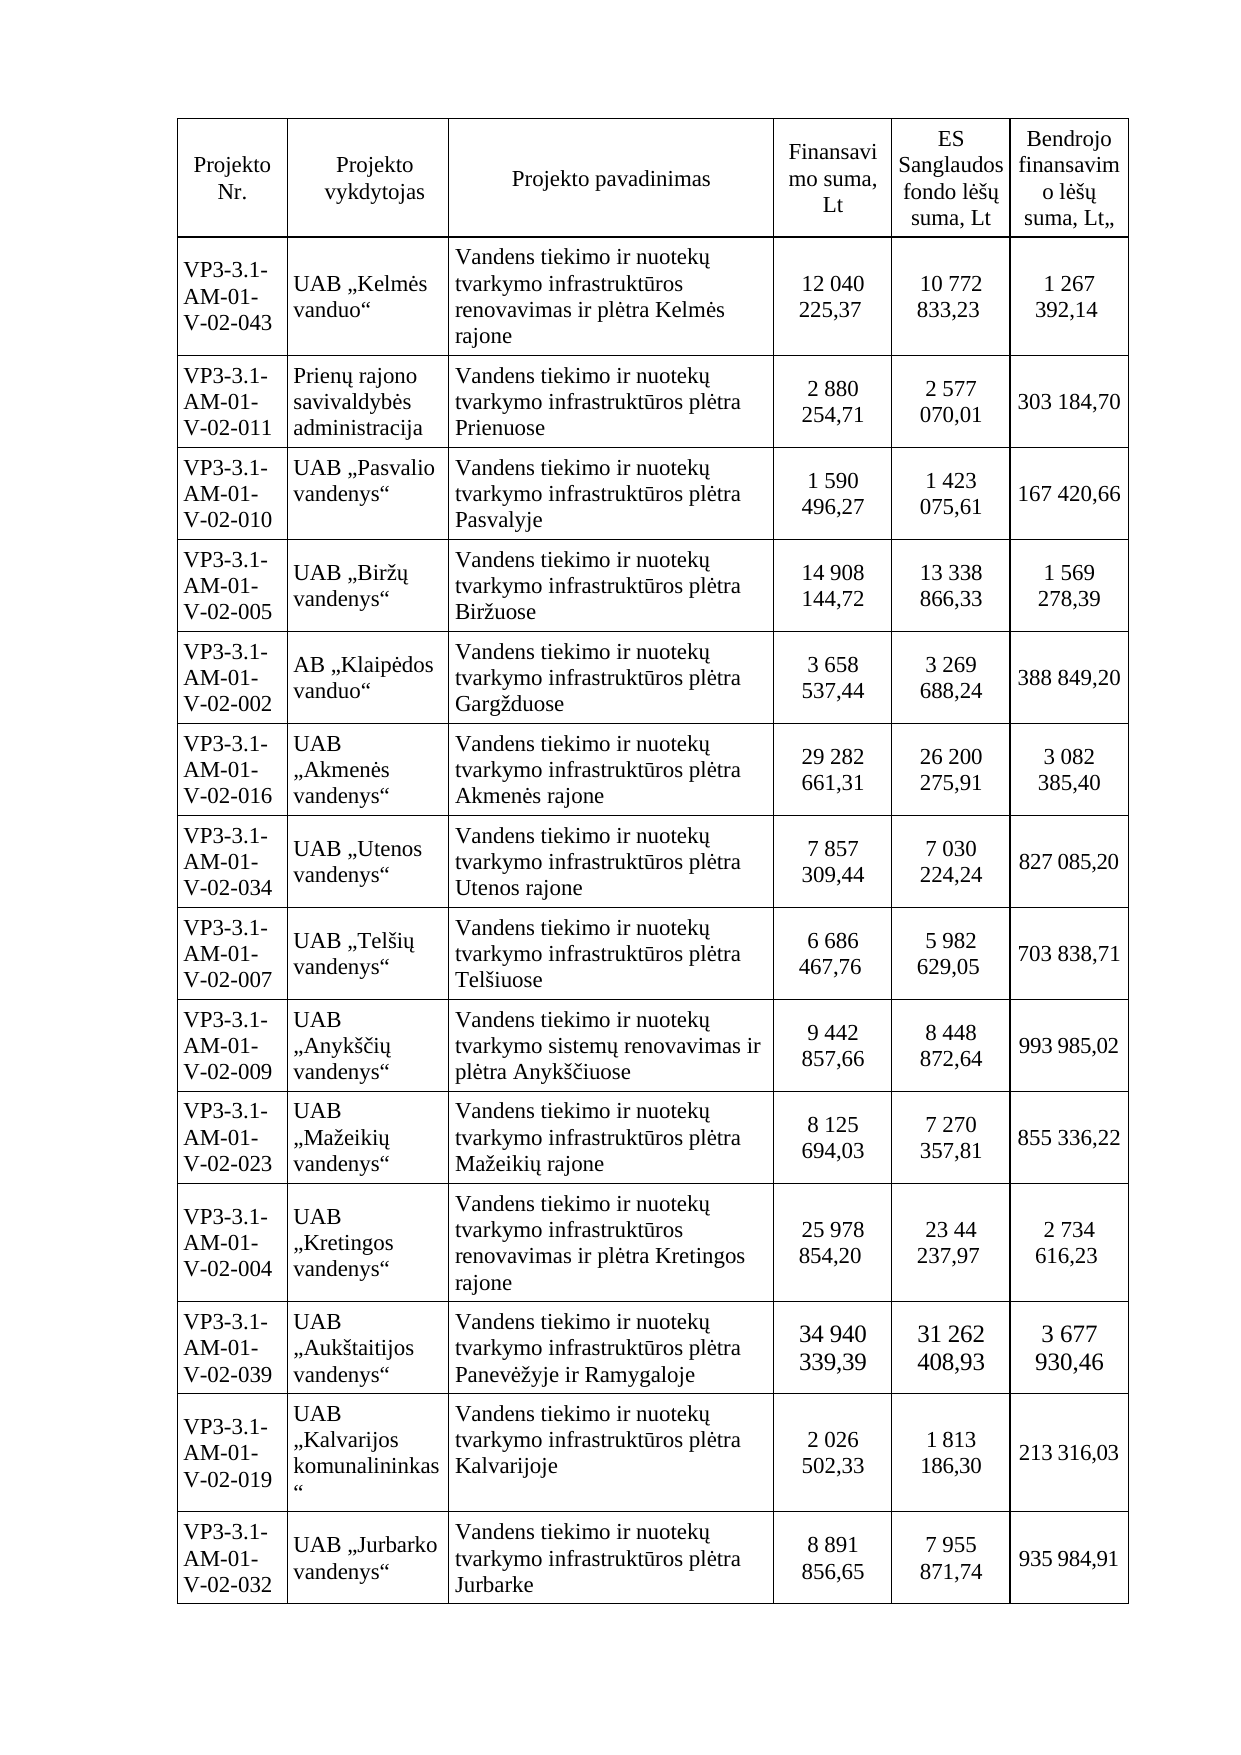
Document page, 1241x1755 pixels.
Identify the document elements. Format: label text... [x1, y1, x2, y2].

table_cell 8 448 872,64 [892, 1000, 1009, 1091]
table_cell UAB „Anykščių vandenys“ [288, 1000, 448, 1091]
table_cell VP3-3.1-AM-01-V-02-002 [178, 632, 287, 723]
table_cell VP3-3.1-AM-01-V-02-005 [178, 540, 287, 631]
table_cell Vandens tiekimo ir nuotekų tvarkymo infrastruktūros plėtra Telšiuose [449, 908, 773, 999]
table_cell Vandens tiekimo ir nuotekų tvarkymo infrastruktūros plėtra Jurbarke [449, 1512, 773, 1603]
table_header Projekto pavadinimas [449, 119, 773, 236]
table_cell 1 423 075,61 [892, 448, 1009, 539]
table_cell Vandens tiekimo ir nuotekų tvarkymo infrastruktūros renovavimas ir plėtra Kretingos rajone [449, 1184, 773, 1301]
table_cell Vandens tiekimo ir nuotekų tvarkymo infrastruktūros plėtra Biržuose [449, 540, 773, 631]
table_cell AB „Klaipėdos vanduo“ [288, 632, 448, 723]
table_cell VP3-3.1-AM-01-V-02-039 [178, 1302, 287, 1393]
table_cell 1 590 496,27 [774, 448, 891, 539]
table_cell VP3-3.1-AM-01-V-02-034 [178, 816, 287, 907]
table_cell 167 420,66 [1011, 448, 1128, 539]
table_cell 7 030 224,24 [892, 816, 1009, 907]
table_cell 703 838,71 [1011, 908, 1128, 999]
table_cell VP3-3.1-AM-01-V-02-009 [178, 1000, 287, 1091]
table_cell UAB „Aukštaitijos vandenys“ [288, 1302, 448, 1393]
table_cell Vandens tiekimo ir nuotekų tvarkymo infrastruktūros plėtra Gargžduose [449, 632, 773, 723]
table_cell 5 982 629,05 [892, 908, 1009, 999]
table_cell UAB „Utenos vandenys“ [288, 816, 448, 907]
table_cell 10 772 833,23 [892, 238, 1009, 355]
table_cell UAB „Pasvalio vandenys“ [288, 448, 448, 539]
table_cell 13 338 866,33 [892, 540, 1009, 631]
table_cell 29 282 661,31 [774, 724, 891, 815]
table_cell 7 270 357,81 [892, 1092, 1009, 1183]
table_cell 2 577 070,01 [892, 356, 1009, 447]
table_cell 2 880 254,71 [774, 356, 891, 447]
table_cell 31 262 408,93 [892, 1302, 1009, 1393]
table_cell 3 658 537,44 [774, 632, 891, 723]
table_cell 1 569 278,39 [1011, 540, 1128, 631]
table_cell 8 125 694,03 [774, 1092, 891, 1183]
table_cell 2 026 502,33 [774, 1394, 891, 1511]
table_cell 6 686 467,76 [774, 908, 891, 999]
table_cell 935 984,91 [1011, 1512, 1128, 1603]
table_header Projekto vykdytojas [288, 119, 448, 236]
table_cell VP3-3.1-AM-01-V-02-011 [178, 356, 287, 447]
table_cell 14 908 144,72 [774, 540, 891, 631]
table_cell UAB „Jurbarko vandenys“ [288, 1512, 448, 1603]
table_cell UAB „Kretingos vandenys“ [288, 1184, 448, 1301]
table_cell 213 316,03 [1011, 1394, 1128, 1511]
table_cell 1 267 392,14 [1011, 238, 1128, 355]
table_cell UAB „Kelmės vanduo“ [288, 238, 448, 355]
table_cell Vandens tiekimo ir nuotekų tvarkymo infrastruktūros plėtra Kalvarijoje [449, 1394, 773, 1511]
table_header ES Sanglaudos fondo lėšų suma, Lt [892, 119, 1009, 236]
table_cell 303 184,70 [1011, 356, 1128, 447]
table_cell 1 813 186,30 [892, 1394, 1009, 1511]
table_cell 8 891 856,65 [774, 1512, 891, 1603]
table_cell 7 955 871,74 [892, 1512, 1009, 1603]
table_cell 23 44 237,97 [892, 1184, 1009, 1301]
table_cell UAB „Mažeikių vandenys“ [288, 1092, 448, 1183]
table_cell VP3-3.1-AM-01-V-02-019 [178, 1394, 287, 1511]
table_cell VP3-3.1-AM-01-V-02-032 [178, 1512, 287, 1603]
table_cell 34 940 339,39 [774, 1302, 891, 1393]
table_cell VP3-3.1-AM-01-V-02-043 [178, 238, 287, 355]
table_cell 3 082 385,40 [1011, 724, 1128, 815]
table_cell Vandens tiekimo ir nuotekų tvarkymo infrastruktūros plėtra Prienuose [449, 356, 773, 447]
table_cell Vandens tiekimo ir nuotekų tvarkymo infrastruktūros plėtra Pasvalyje [449, 448, 773, 539]
table_cell 855 336,22 [1011, 1092, 1128, 1183]
table_cell Vandens tiekimo ir nuotekų tvarkymo infrastruktūros plėtra Panevėžyje ir Ramygaloje [449, 1302, 773, 1393]
table_cell 12 040 225,37 [774, 238, 891, 355]
table_cell 25 978 854,20 [774, 1184, 891, 1301]
table_cell Vandens tiekimo ir nuotekų tvarkymo infrastruktūros plėtra Utenos rajone [449, 816, 773, 907]
table_cell UAB „Biržų vandenys“ [288, 540, 448, 631]
table_cell UAB „Kalvarijos komunalininkas“ [288, 1394, 448, 1511]
table_cell 3 269 688,24 [892, 632, 1009, 723]
table_cell 827 085,20 [1011, 816, 1128, 907]
table_cell 388 849,20 [1011, 632, 1128, 723]
table_cell VP3-3.1-AM-01-V-02-016 [178, 724, 287, 815]
table_cell VP3-3.1-AM-01-V-02-023 [178, 1092, 287, 1183]
table_cell 7 857 309,44 [774, 816, 891, 907]
table_header Bendrojo finansavimo lėšų suma, Lt„ [1011, 119, 1128, 236]
table_cell VP3-3.1-AM-01-V-02-004 [178, 1184, 287, 1301]
table_cell Vandens tiekimo ir nuotekų tvarkymo infrastruktūros renovavimas ir plėtra Kelmės rajone [449, 238, 773, 355]
table_cell UAB „Telšių vandenys“ [288, 908, 448, 999]
table_cell 3 677 930,46 [1011, 1302, 1128, 1393]
table_header Finansavimo suma, Lt [774, 119, 891, 236]
table_cell 2 734 616,23 [1011, 1184, 1128, 1301]
table_header Projekto Nr. [178, 119, 287, 236]
table_cell 9 442 857,66 [774, 1000, 891, 1091]
table_cell 26 200 275,91 [892, 724, 1009, 815]
table_cell UAB „Akmenės vandenys“ [288, 724, 448, 815]
table_cell VP3-3.1-AM-01-V-02-010 [178, 448, 287, 539]
table_cell Prienų rajono savivaldybės administracija [288, 356, 448, 447]
table_cell 993 985,02 [1011, 1000, 1128, 1091]
table_cell VP3-3.1-AM-01-V-02-007 [178, 908, 287, 999]
table_cell Vandens tiekimo ir nuotekų tvarkymo infrastruktūros plėtra Akmenės rajone [449, 724, 773, 815]
table_cell Vandens tiekimo ir nuotekų tvarkymo sistemų renovavimas ir plėtra Anykščiuose [449, 1000, 773, 1091]
table_cell Vandens tiekimo ir nuotekų tvarkymo infrastruktūros plėtra Mažeikių rajone [449, 1092, 773, 1183]
